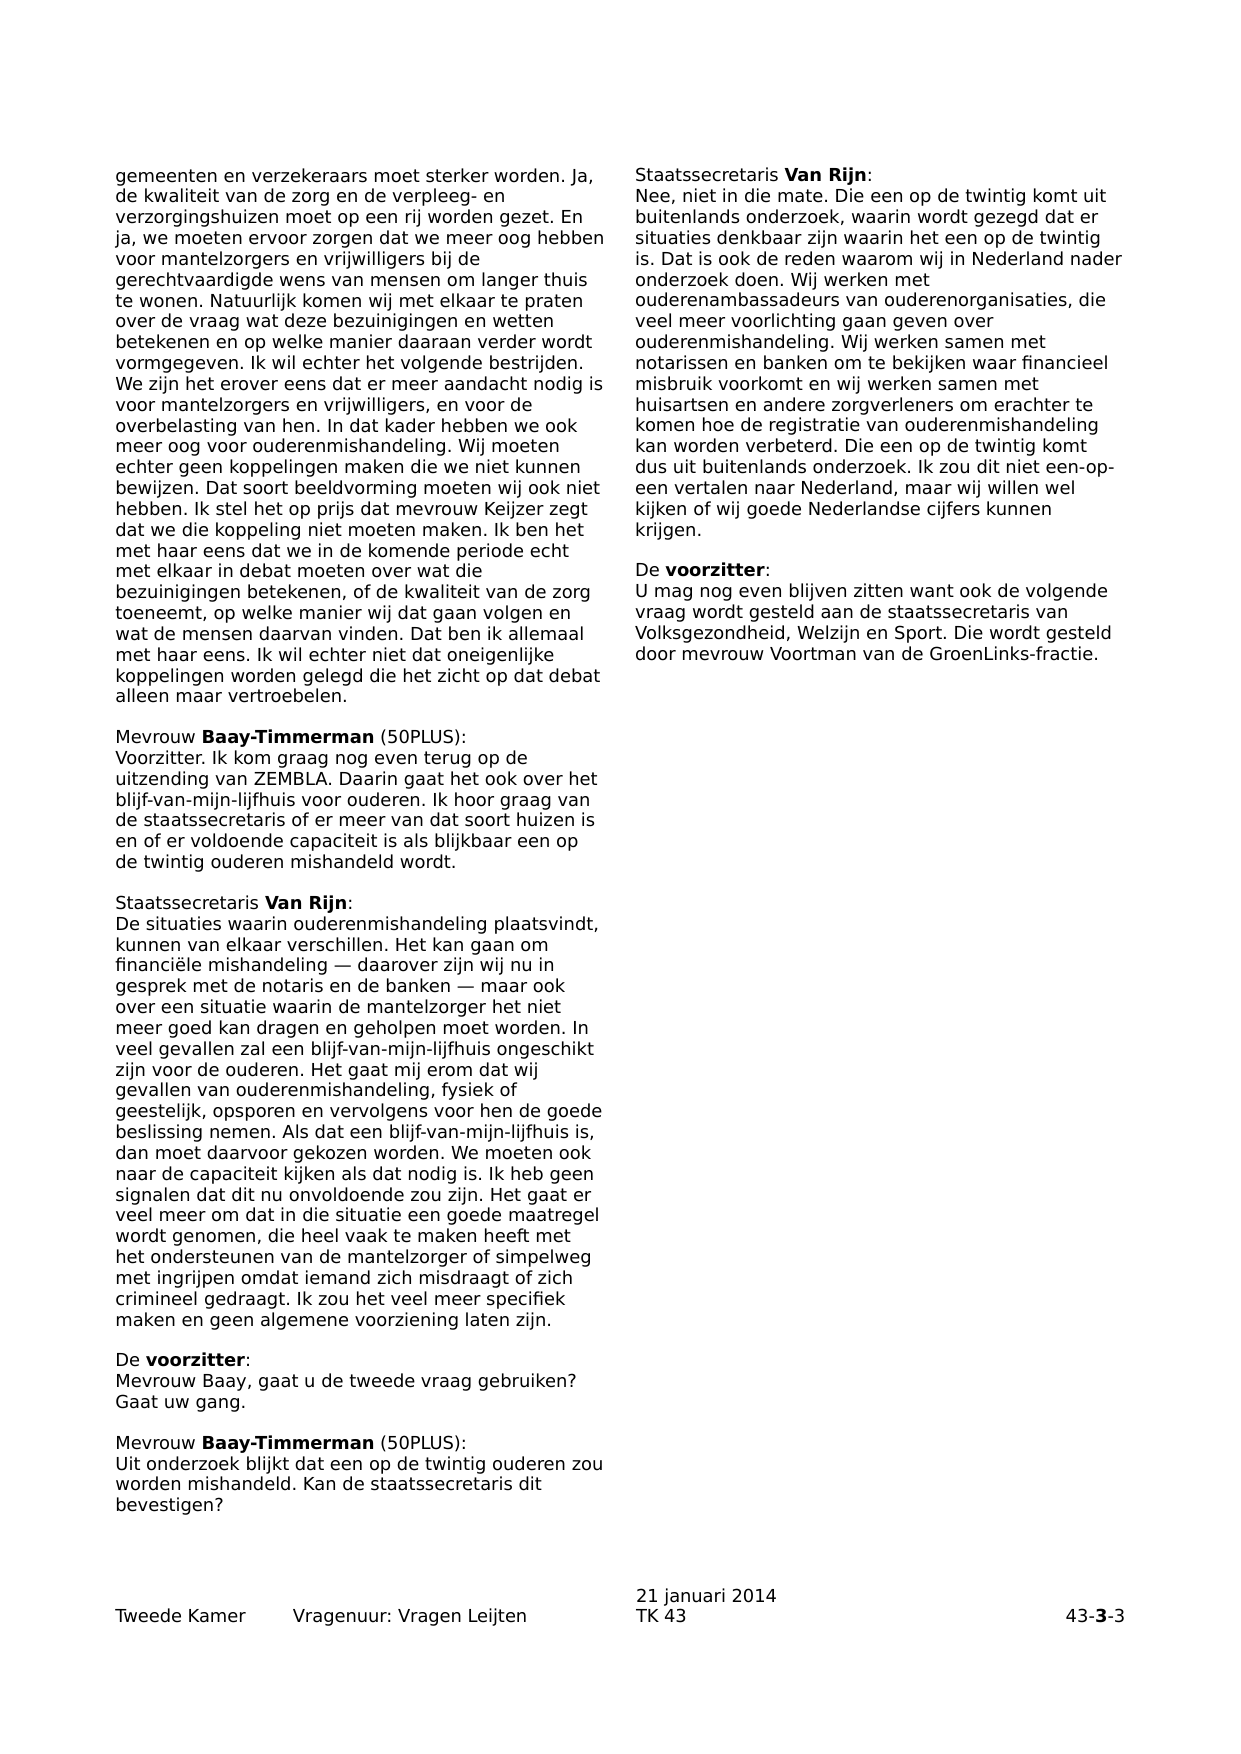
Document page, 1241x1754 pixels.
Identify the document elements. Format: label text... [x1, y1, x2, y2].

text Mevrouw Baay-Timmerman (50PLUS): [115, 727, 605, 748]
text Nee, niet in die mate. Die een op de twintig komt uit buitenlands onderzoek, waarin wordt gezegd dat er situaties denkbaar zijn waarin het een op de twintig is. Dat is ook de reden waarom wij in Nederland nader onderzoek doen. Wij werken met ouderenambassadeurs van ouderenorganisaties, die veel meer voorlichting gaan geven over ouderenmishandeling. Wij werken samen met notarissen en banken om te bekijken waar financieel misbruik voorkomt en wij werken samen met huisartsen en andere zorgverleners om erachter te komen hoe de registratie van ouderenmishandeling kan worden verbeterd. Die een op de twintig komt dus uit buitenlands onderzoek. Ik zou dit niet een-op-een vertalen naar Nederland, maar wij willen wel kijken of wij goede Nederlandse cijfers kunnen krijgen. [635, 186, 1125, 540]
text Mevrouw Baay, gaat u de tweede vraag gebruiken? Gaat uw gang. [115, 1371, 605, 1412]
text gemeenten en verzekeraars moet sterker worden. Ja, de kwaliteit van de zorg en de verpleeg- en verzorgingshuizen moet op een rij worden gezet. En ja, we moeten ervoor zorgen dat we meer oog hebben voor mantelzorgers en vrijwilligers bij de gerechtvaardigde wens van mensen om langer thuis te wonen. Natuurlijk komen wij met elkaar te praten over de vraag wat deze bezuinigingen en wetten betekenen en op welke manier daaraan verder wordt vormgegeven. Ik wil echter het volgende bestrijden. We zijn het erover eens dat er meer aandacht nodig is voor mantelzorgers en vrijwilligers, en voor de overbelasting van hen. In dat kader hebben we ook meer oog voor ouderenmishandeling. Wij moeten echter geen koppelingen maken die we niet kunnen bewijzen. Dat soort beeldvorming moeten wij ook niet hebben. Ik stel het op prijs dat mevrouw Keijzer zegt dat we die koppeling niet moeten maken. Ik ben het met haar eens dat we in de komende periode echt met elkaar in debat moeten over wat die bezuinigingen betekenen, of de kwaliteit van de zorg toeneemt, op welke manier wij dat gaan volgen en wat de mensen daarvan vinden. Dat ben ik allemaal met haar eens. Ik wil echter niet dat oneigenlijke koppelingen worden gelegd die het zicht op dat debat alleen maar vertroebelen. [115, 165, 605, 707]
text Staatssecretaris Van Rijn: [115, 893, 605, 913]
text De voorzitter: [635, 560, 1125, 581]
text De situaties waarin ouderenmishandeling plaatsvindt, kunnen van elkaar verschillen. Het kan gaan om financiële mishandeling — daarover zijn wij nu in gesprek met de notaris en de banken — maar ook over een situatie waarin de mantelzorger het niet meer goed kan dragen en geholpen moet worden. In veel gevallen zal een blijf-van-mijn-lijfhuis ongeschikt zijn voor de ouderen. Het gaat mij erom dat wij gevallen van ouderenmishandeling, fysiek of geestelijk, opsporen en vervolgens voor hen de goede beslissing nemen. Als dat een blijf-van-mijn-lijfhuis is, dan moet daarvoor gekozen worden. We moeten ook naar de capaciteit kijken als dat nodig is. Ik heb geen signalen dat dit nu onvoldoende zou zijn. Het gaat er veel meer om dat in die situatie een goede maatregel wordt genomen, die heel vaak te maken heeft met het ondersteunen van de mantelzorger of simpelweg met ingrijpen omdat iemand zich misdraagt of zich crimineel gedraagt. Ik zou het veel meer specifiek maken en geen algemene voorziening laten zijn. [115, 913, 605, 1330]
text Staatssecretaris Van Rijn: [635, 165, 1125, 186]
text U mag nog even blijven zitten want ook de volgende vraag wordt gesteld aan de staatssecretaris van Volksgezondheid, Welzijn en Sport. Die wordt gesteld door mevrouw Voortman van de GroenLinks-fractie. [635, 581, 1125, 664]
text Voorzitter. Ik kom graag nog even terug op de uitzending van ZEMBLA. Daarin gaat het ook over het blijf-van-mijn-lijfhuis voor ouderen. Ik hoor graag van de staatssecretaris of er meer van dat soort huizen is en of er voldoende capaciteit is als blijkbaar een op de twintig ouderen mishandeld wordt. [115, 748, 605, 873]
text Uit onderzoek blijkt dat een op de twintig ouderen zou worden mishandeld. Kan de staatssecretaris dit bevestigen? [115, 1453, 605, 1516]
text De voorzitter: [115, 1350, 605, 1371]
text Mevrouw Baay-Timmerman (50PLUS): [115, 1432, 605, 1453]
